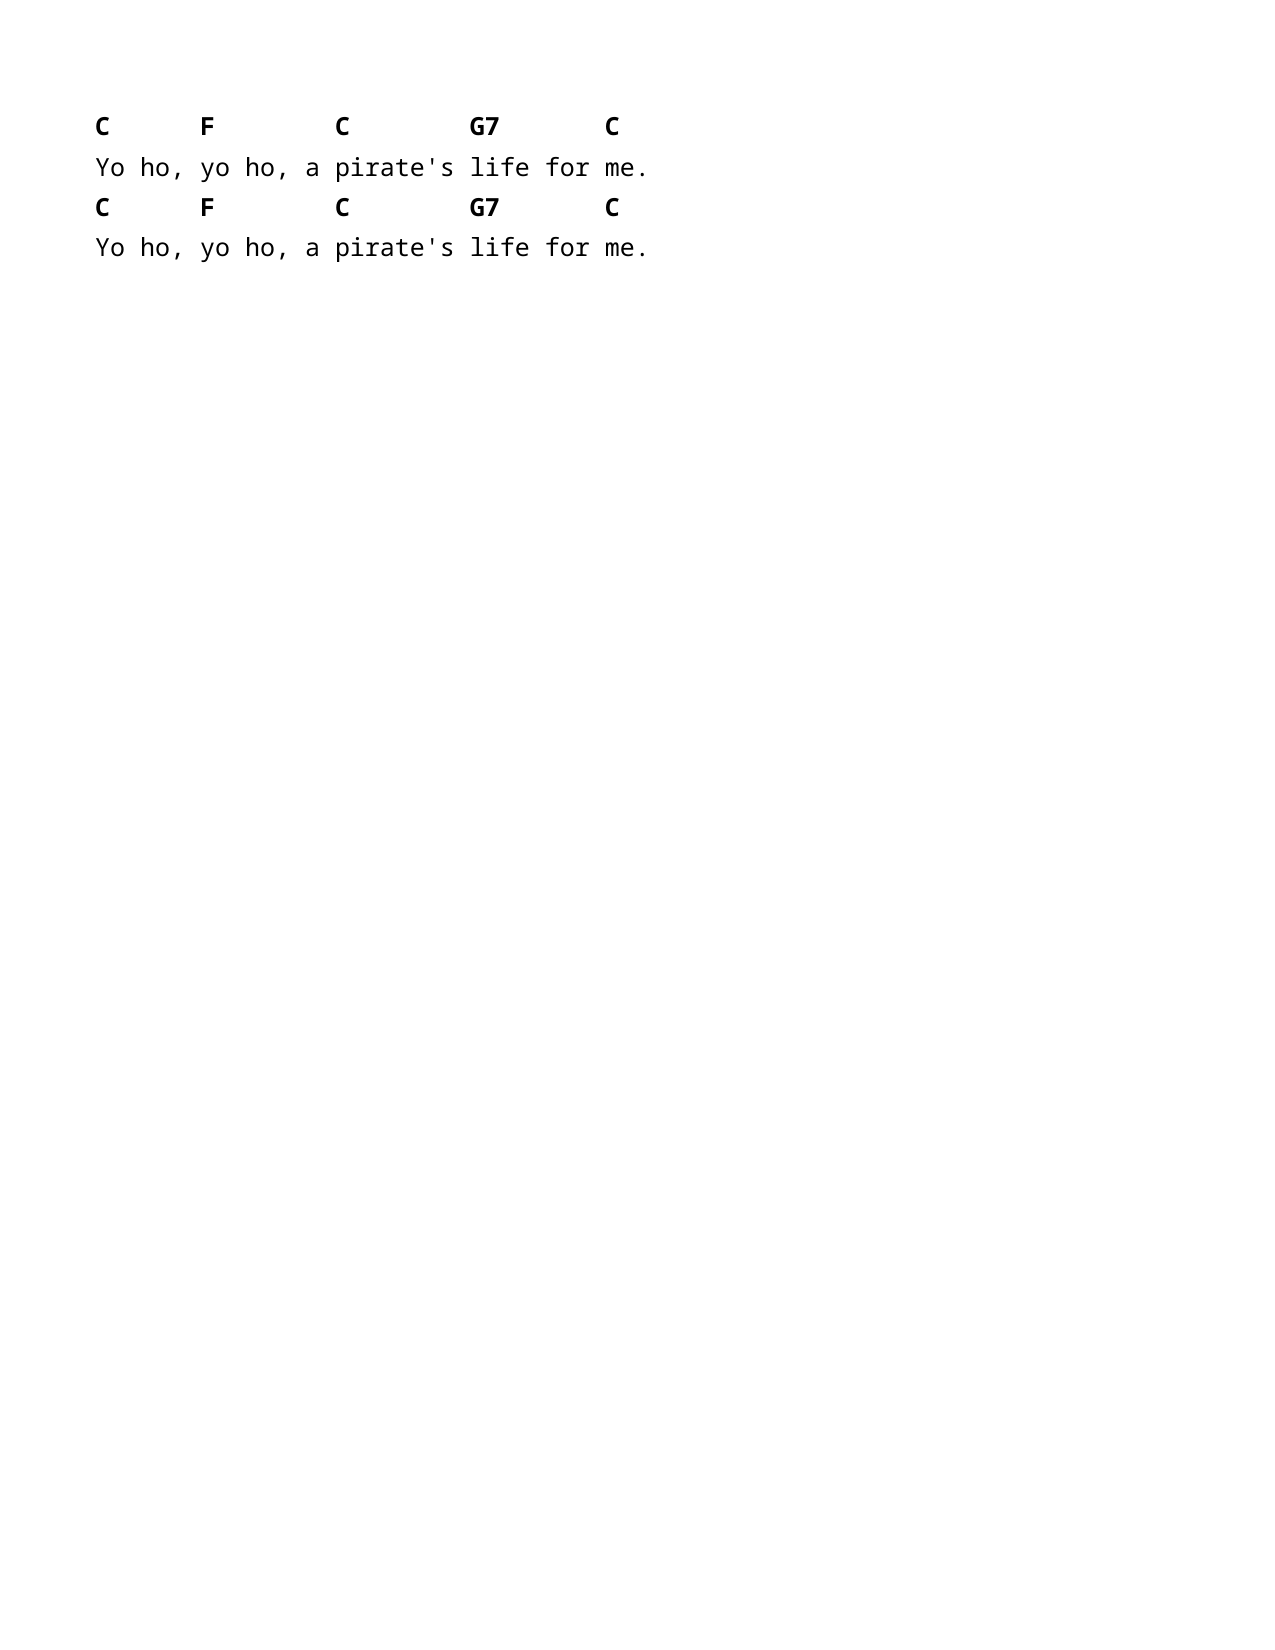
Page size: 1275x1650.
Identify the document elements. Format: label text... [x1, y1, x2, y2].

text Yo ho, yo ho, a pirate's life for me. [95, 149, 1185, 183]
text C F C G7 C [95, 75, 1185, 143]
text Yo ho, yo ho, a pirate's life for me. [95, 229, 1185, 263]
text C F C G7 C [95, 189, 1185, 223]
